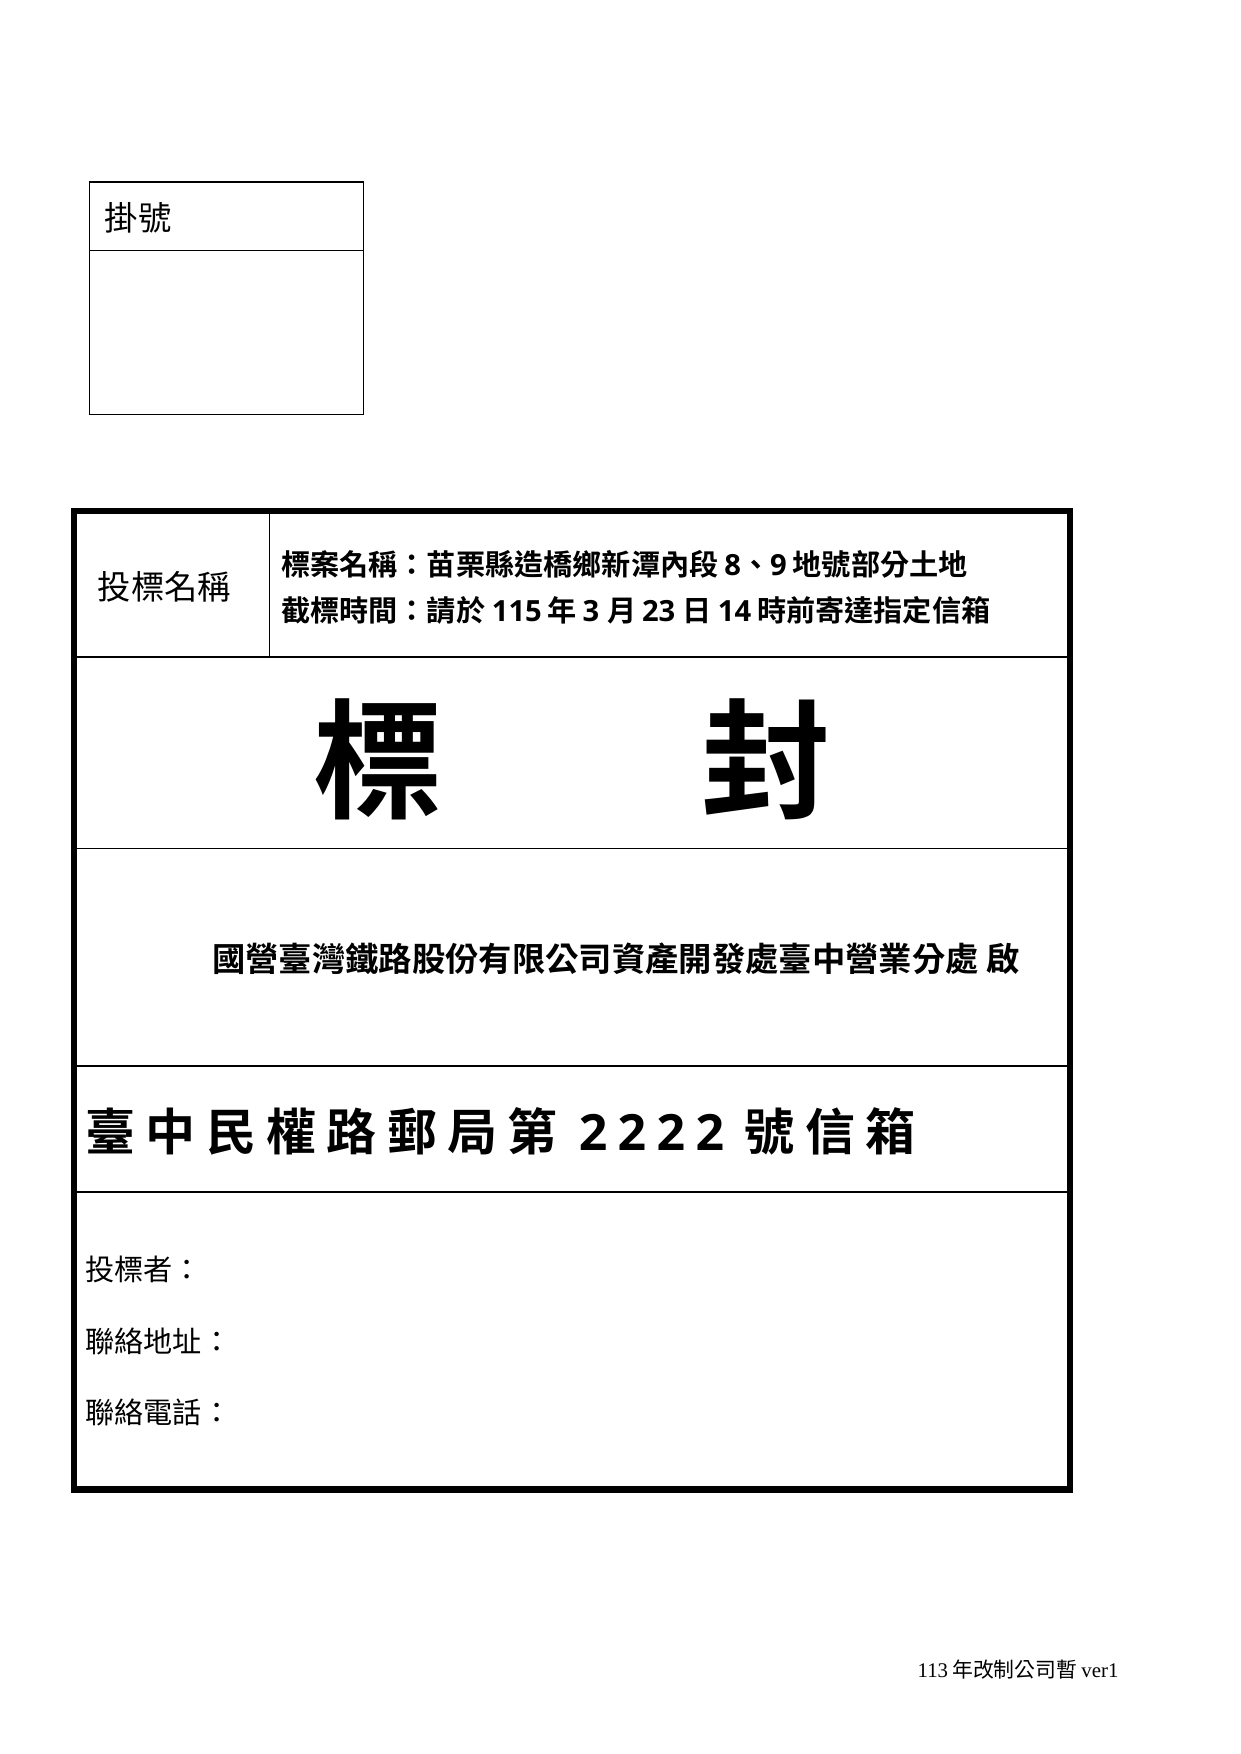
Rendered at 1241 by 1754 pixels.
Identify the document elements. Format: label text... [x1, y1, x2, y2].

table_cell [90, 251, 363, 413]
table_cell 標 封 [77, 658, 1067, 847]
table_cell 投標者： 聯絡地址： 聯絡電話： [77, 1193, 1067, 1486]
table_header 投標名稱 [77, 514, 269, 656]
table_header 掛號 [90, 183, 363, 250]
table_header 標案名稱：苗栗縣造橋鄉新潭內段8、9地號部分土地 截標時間：請於 115年3 月23 日14時前寄達指定信箱 [270, 514, 1067, 656]
table_cell 臺中民權路郵局第2222號信箱 [77, 1067, 1067, 1191]
table_cell 國營臺灣鐵路股份有限公司資產開發處臺中營業分處 啟 [77, 849, 1067, 1065]
